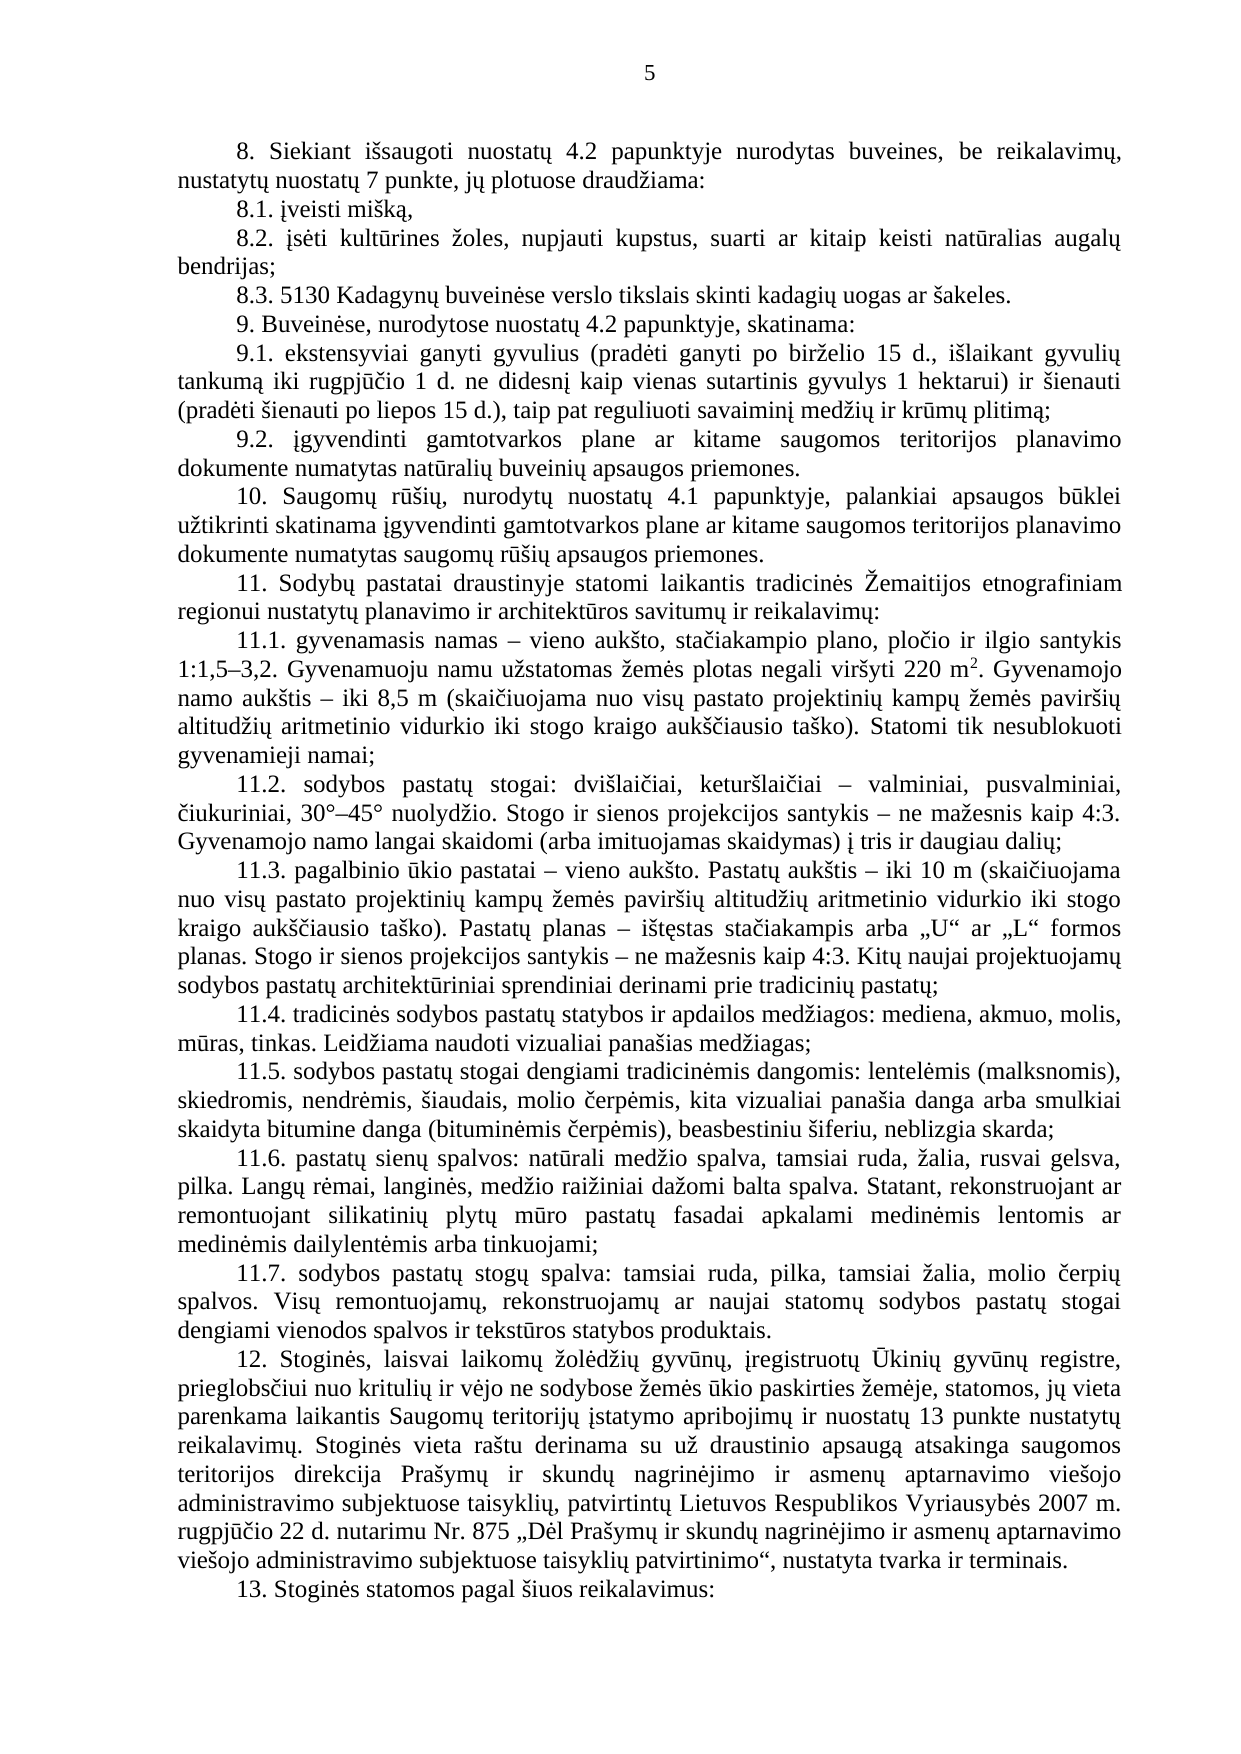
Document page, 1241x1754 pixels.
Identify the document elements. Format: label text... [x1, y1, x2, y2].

text 9.1. ekstensyviai ganyti gyvulius (pradėti ganyti po birželio 15 d., išlaikant gyvulių tankumą iki rugpjūčio 1 d. ne didesnį kaip vienas sutartinis gyvulys 1 hektarui) ir šienauti (pradėti šienauti po liepos 15 d.), taip pat reguliuoti savaiminį medžių ir krūmų plitimą; [177, 338, 1122, 424]
text 11.5. sodybos pastatų stogai dengiami tradicinėmis dangomis: lentelėmis (malksnomis), skiedromis, nendrėmis, šiaudais, molio čerpėmis, kita vizualiai panašia danga arba smulkiai skaidyta bitumine danga (bituminėmis čerpėmis), beasbestiniu šiferiu, neblizgia skarda; [177, 1056, 1122, 1143]
text 11.3. pagalbinio ūkio pastatai – vieno aukšto. Pastatų aukštis – iki 10 m (skaičiuojama nuo visų pastato projektinių kampų žemės paviršių altitudžių aritmetinio vidurkio iki stogo kraigo aukščiausio taško). Pastatų planas – ištęstas stačiakampis arba „U“ ar „L“ formos planas. Stogo ir sienos projekcijos santykis – ne mažesnis kaip 4:3. Kitų naujai projektuojamų sodybos pastatų architektūriniai sprendiniai derinami prie tradicinių pastatų; [177, 855, 1122, 999]
text 8.1. įveisti mišką, [177, 194, 1122, 223]
text 12. Stoginės, laisvai laikomų žolėdžių gyvūnų, įregistruotų Ūkinių gyvūnų registre, prieglobsčiui nuo kritulių ir vėjo ne sodybose žemės ūkio paskirties žemėje, statomos, jų vieta parenkama laikantis Saugomų teritorijų įstatymo apribojimų ir nuostatų 13 punkte nustatytų reikalavimų. Stoginės vieta raštu derinama su už draustinio apsaugą atsakinga saugomos teritorijos direkcija Prašymų ir skundų nagrinėjimo ir asmenų aptarnavimo viešojo administravimo subjektuose taisyklių, patvirtintų Lietuvos Respublikos Vyriausybės 2007 m. rugpjūčio 22 d. nutarimu Nr. 875 „Dėl Prašymų ir skundų nagrinėjimo ir asmenų aptarnavimo viešojo administravimo subjektuose taisyklių patvirtinimo“, nustatyta tvarka ir terminais. [177, 1344, 1122, 1574]
text 13. Stoginės statomos pagal šiuos reikalavimus: [177, 1574, 1122, 1603]
text 11.2. sodybos pastatų stogai: dvišlaičiai, keturšlaičiai – valminiai, pusvalminiai, čiukuriniai, 30°–45° nuolydžio. Stogo ir sienos projekcijos santykis – ne mažesnis kaip 4:3. Gyvenamojo namo langai skaidomi (arba imituojamas skaidymas) į tris ir daugiau dalių; [177, 769, 1122, 855]
text 8. Siekiant išsaugoti nuostatų 4.2 papunktyje nurodytas buveines, be reikalavimų, nustatytų nuostatų 7 punkte, jų plotuose draudžiama: [177, 136, 1122, 194]
text 11.7. sodybos pastatų stogų spalva: tamsiai ruda, pilka, tamsiai žalia, molio čerpių spalvos. Visų remontuojamų, rekonstruojamų ar naujai statomų sodybos pastatų stogai dengiami vienodos spalvos ir tekstūros statybos produktais. [177, 1258, 1122, 1344]
text 11.1. gyvenamasis namas – vieno aukšto, stačiakampio plano, pločio ir ilgio santykis 1:1,5–3,2. Gyvenamuoju namu užstatomas žemės plotas negali viršyti 220 m2. Gyvenamojo namo aukštis – iki 8,5 m (skaičiuojama nuo visų pastato projektinių kampų žemės paviršių altitudžių aritmetinio vidurkio iki stogo kraigo aukščiausio taško). Statomi tik nesublokuoti gyvenamieji namai; [177, 625, 1122, 769]
text 9.2. įgyvendinti gamtotvarkos plane ar kitame saugomos teritorijos planavimo dokumente numatytas natūralių buveinių apsaugos priemones. [177, 424, 1122, 481]
text 11.4. tradicinės sodybos pastatų statybos ir apdailos medžiagos: mediena, akmuo, molis, mūras, tinkas. Leidžiama naudoti vizualiai panašias medžiagas; [177, 999, 1122, 1056]
text 10. Saugomų rūšių, nurodytų nuostatų 4.1 papunktyje, palankiai apsaugos būklei užtikrinti skatinama įgyvendinti gamtotvarkos plane ar kitame saugomos teritorijos planavimo dokumente numatytas saugomų rūšių apsaugos priemones. [177, 481, 1122, 568]
text 9. Buveinėse, nurodytose nuostatų 4.2 papunktyje, skatinama: [177, 309, 1122, 338]
text 11. Sodybų pastatai draustinyje statomi laikantis tradicinės Žemaitijos etnografiniam regionui nustatytų planavimo ir architektūros savitumų ir reikalavimų: [177, 568, 1122, 625]
text 11.6. pastatų sienų spalvos: natūrali medžio spalva, tamsiai ruda, žalia, rusvai gelsva, pilka. Langų rėmai, langinės, medžio raižiniai dažomi balta spalva. Statant, rekonstruojant ar remontuojant silikatinių plytų mūro pastatų fasadai apkalami medinėmis lentomis ar medinėmis dailylentėmis arba tinkuojami; [177, 1143, 1122, 1258]
text 8.3. 5130 Kadagynų buveinėse verslo tikslais skinti kadagių uogas ar šakeles. [177, 280, 1122, 309]
text 8.2. įsėti kultūrines žoles, nupjauti kupstus, suarti ar kitaip keisti natūralias augalų bendrijas; [177, 223, 1122, 280]
